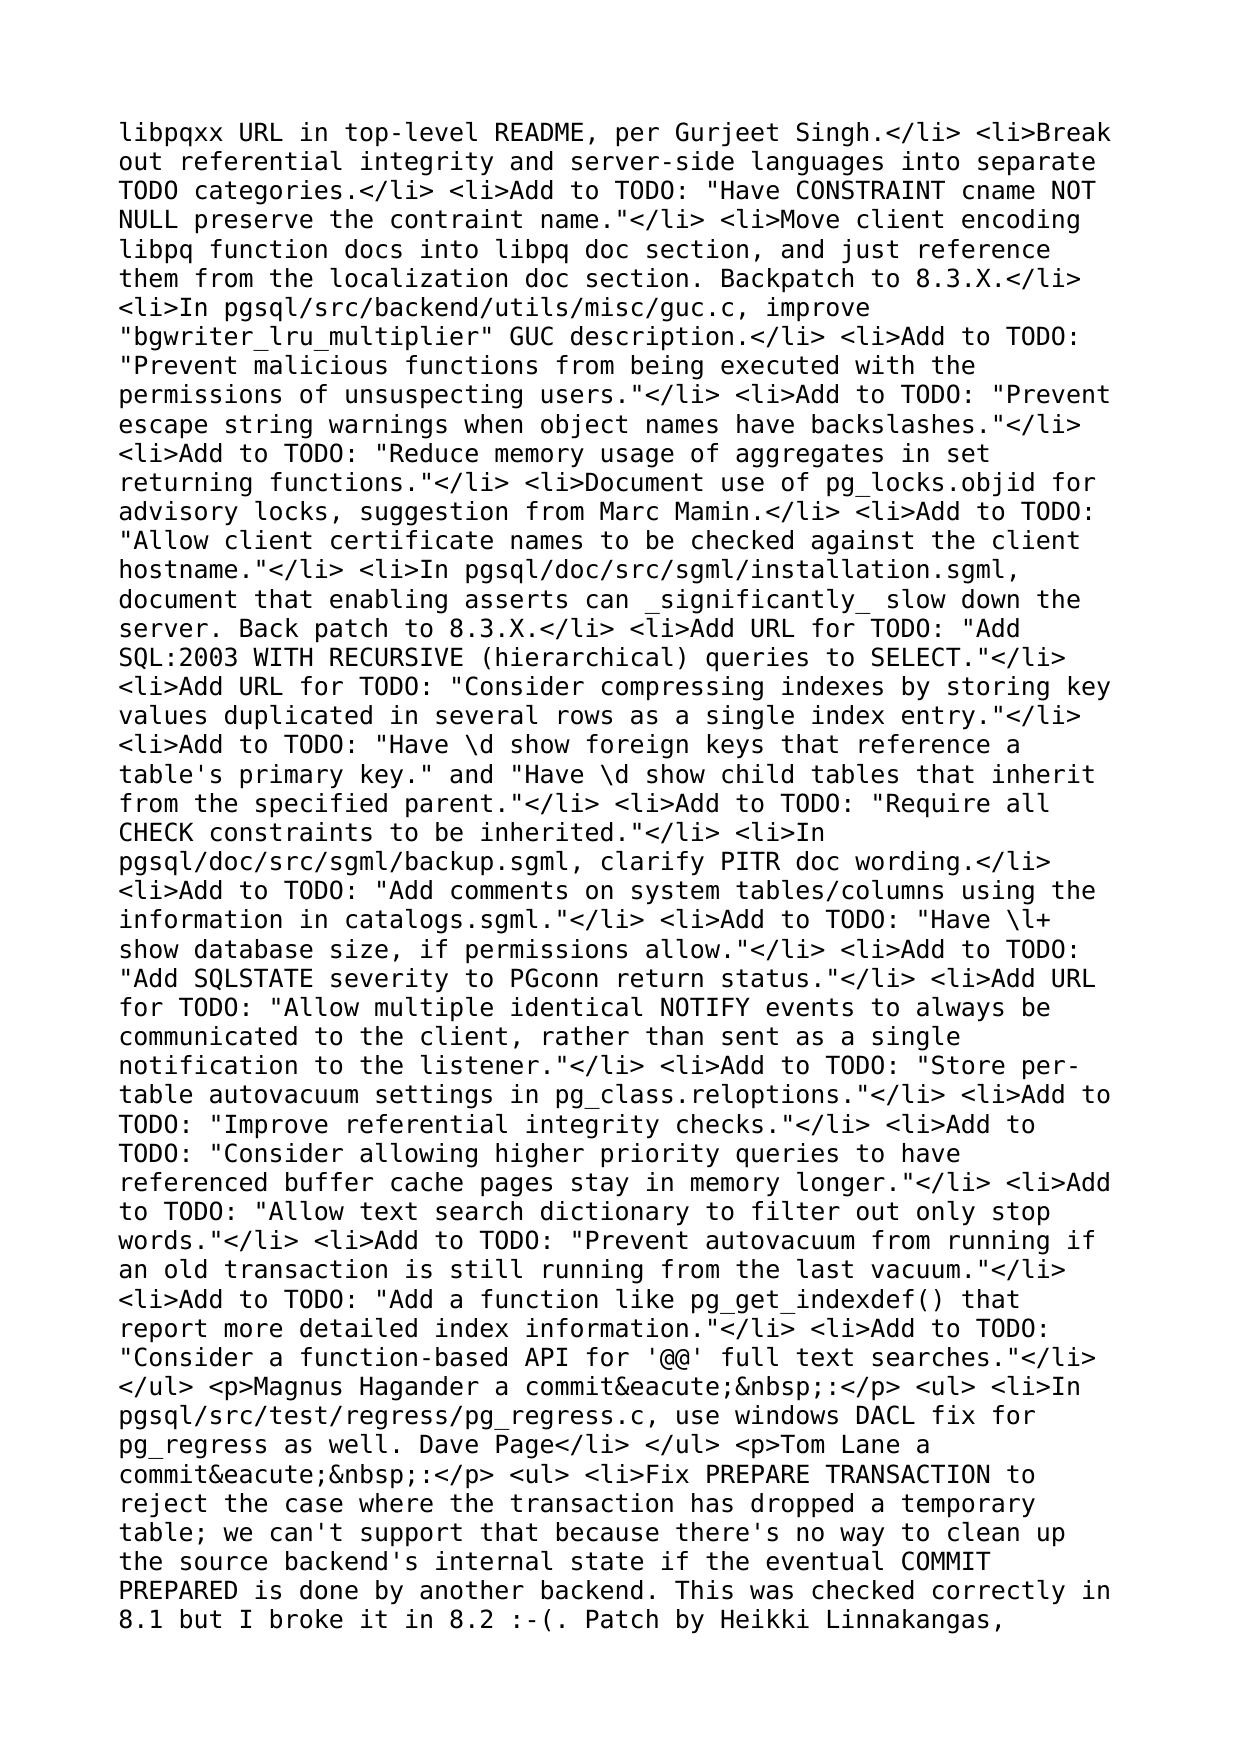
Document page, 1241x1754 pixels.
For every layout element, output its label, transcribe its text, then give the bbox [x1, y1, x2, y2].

text libpqxx URL in top-level README, per Gurjeet Singh.</li> <li>Break out referential integrity and server-side languages into separate TODO categories.</li> <li>Add to TODO: "Have CONSTRAINT cname NOT NULL preserve the contraint name."</li> <li>Move client encoding libpq function docs into libpq doc section, and just reference them from the localization doc section. Backpatch to 8.3.X.</li> <li>In pgsql/src/backend/utils/misc/guc.c, improve "bgwriter_lru_multiplier" GUC description.</li> <li>Add to TODO: "Prevent malicious functions from being executed with the permissions of unsuspecting users."</li> <li>Add to TODO: "Prevent escape string warnings when object names have backslashes."</li> <li>Add to TODO: "Reduce memory usage of aggregates in set returning functions."</li> <li>Document use of pg_locks.objid for advisory locks, suggestion from Marc Mamin.</li> <li>Add to TODO: "Allow client certificate names to be checked against the client hostname."</li> <li>In pgsql/doc/src/sgml/installation.sgml, document that enabling asserts can _significantly_ slow down the server. Back patch to 8.3.X.</li> <li>Add URL for TODO: "Add SQL:2003 WITH RECURSIVE (hierarchical) queries to SELECT."</li> <li>Add URL for TODO: "Consider compressing indexes by storing key values duplicated in several rows as a single index entry."</li> <li>Add to TODO: "Have \d show foreign keys that reference a table's primary key." and "Have \d show child tables that inherit from the specified parent."</li> <li>Add to TODO: "Require all CHECK constraints to be inherited."</li> <li>In pgsql/doc/src/sgml/backup.sgml, clarify PITR doc wording.</li> <li>Add to TODO: "Add comments on system tables/columns using the information in catalogs.sgml."</li> <li>Add to TODO: "Have \l+ show database size, if permissions allow."</li> <li>Add to TODO: "Add SQLSTATE severity to PGconn return status."</li> <li>Add URL for TODO: "Allow multiple identical NOTIFY events to always be communicated to the client, rather than sent as a single notification to the listener."</li> <li>Add to TODO: "Store per-table autovacuum settings in pg_class.reloptions."</li> <li>Add to TODO: "Improve referential integrity checks."</li> <li>Add to TODO: "Consider allowing higher priority queries to have referenced buffer cache pages stay in memory longer."</li> <li>Add to TODO: "Allow text search dictionary to filter out only stop words."</li> <li>Add to TODO: "Prevent autovacuum from running if an old transaction is still running from the last vacuum."</li> <li>Add to TODO: "Add a function like pg_get_indexdef() that report more detailed index information."</li> <li>Add to TODO: "Consider a function-based API for '@@' full text searches."</li> </ul> <p>Magnus Hagander a commit&eacute;&nbsp;:</p> <ul> <li>In pgsql/src/test/regress/pg_regress.c, use windows DACL fix for pg_regress as well. Dave Page</li> </ul> <p>Tom Lane a commit&eacute;&nbsp;:</p> <ul> <li>Fix PREPARE TRANSACTION to reject the case where the transaction has dropped a temporary table; we can't support that because there's no way to clean up the source backend's internal state if the eventual COMMIT PREPARED is done by another backend. This was checked correctly in 8.1 but I broke it in 8.2 :-(. Patch by Heikki Linnakangas, [118, 118, 1122, 1635]
